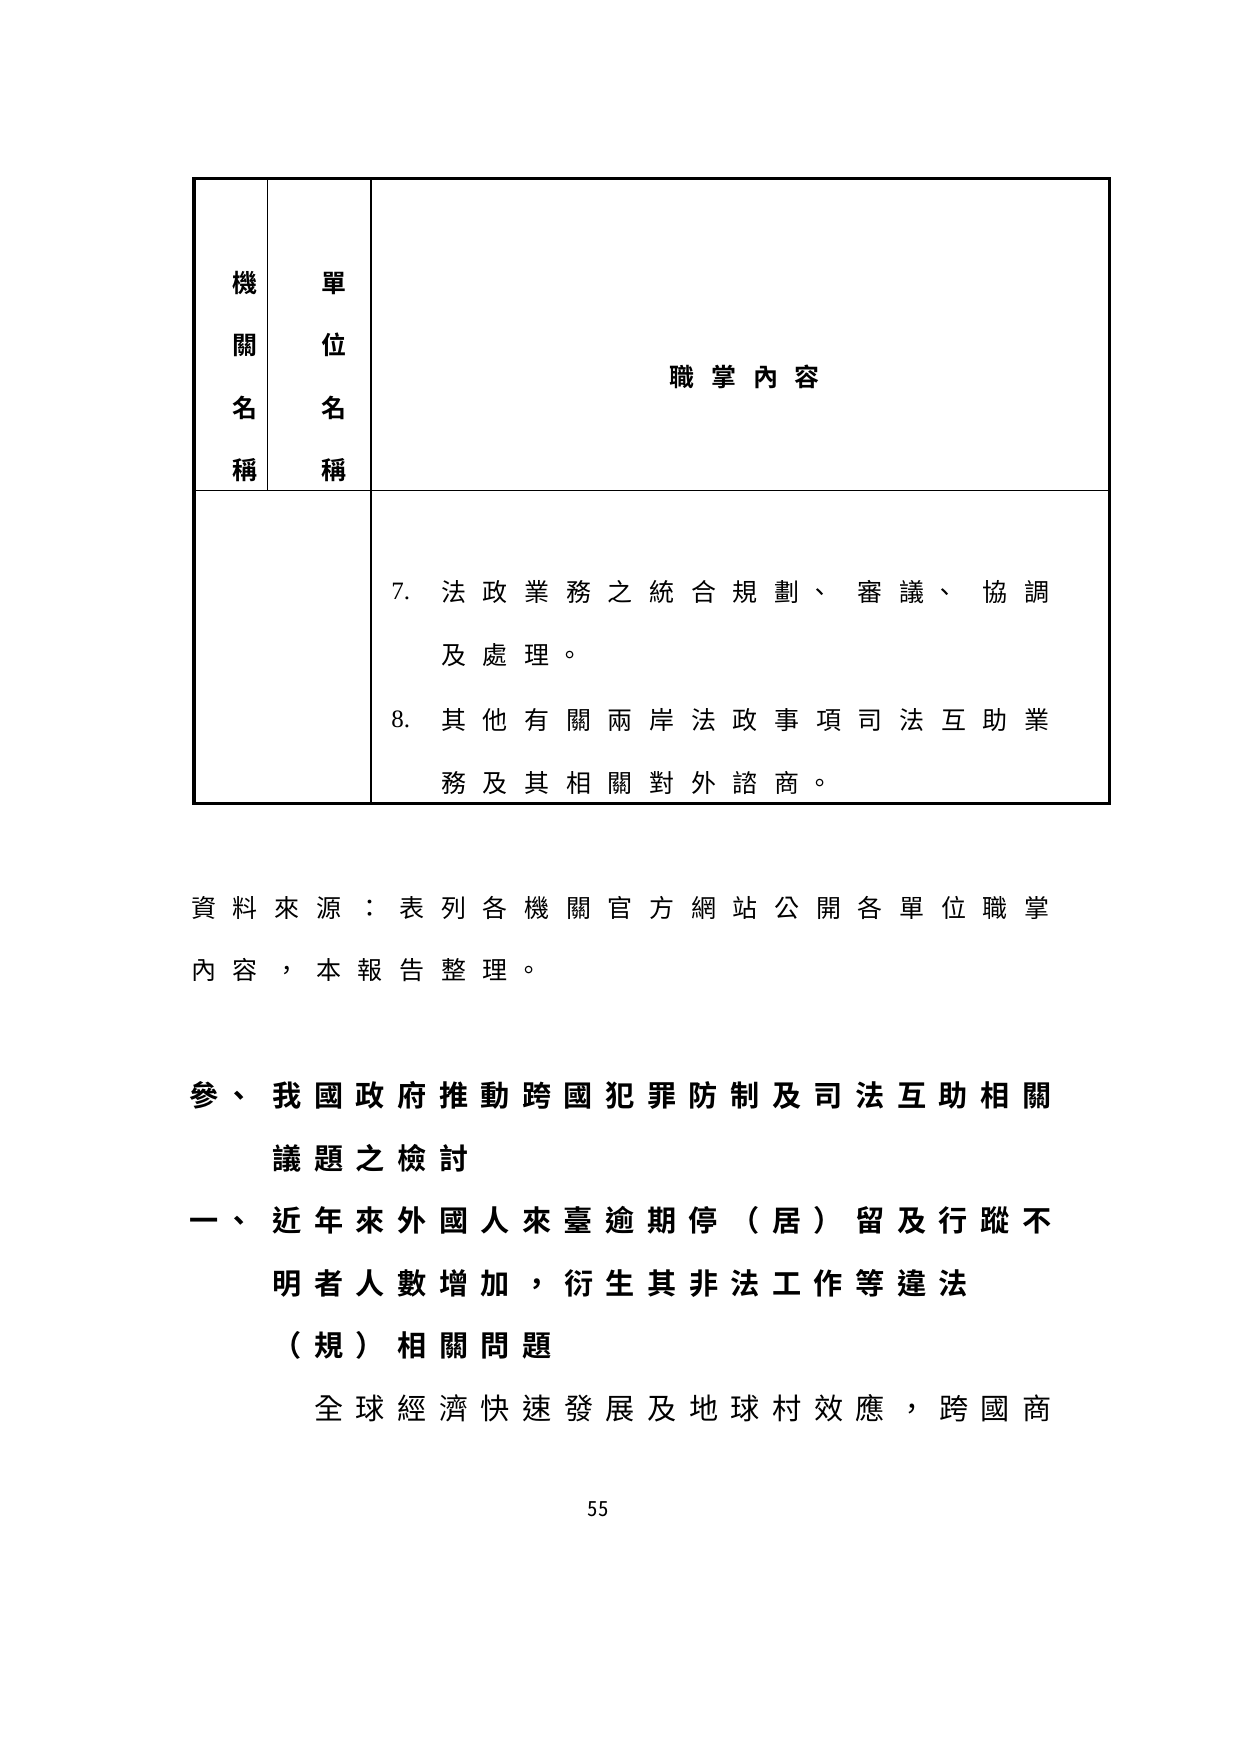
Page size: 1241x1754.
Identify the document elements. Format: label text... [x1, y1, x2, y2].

text 全球經濟快速發展及地球村效應，跨國商務往來、旅遊、求學、工作及結婚絡繹不絕，在龐大跨國性人口移動同時，亦衍生不少外來人口於我國違法（規）之情事。加以我國自105年度起陸續給予新南向目標國家各項簽證便利措施後，以觀光或探親事由來臺而逾期停留人數上升，衍生非法工作等違法（規）情事亦隨之增加。說明如下： [242, 1365, 1058, 1427]
table_cell [196, 491, 370, 802]
text 資料來源：表列各機關官方網站公開各單位職掌內容，本報告整理。 [183, 865, 1058, 990]
text 一、近年來外國人來臺逾期停（居）留及行蹤不明者人數增加，衍生其非法工作等違法（規）相關問題 [183, 1177, 1058, 1365]
table_header 單位 名稱 [268, 180, 370, 490]
text 參、我國政府推動跨國犯罪防制及司法互助相關議題之檢討 [183, 1052, 1058, 1177]
table_header 機關名稱 [196, 180, 267, 490]
table_header 職掌內容 [372, 180, 1108, 490]
table_cell 兩岸關係涉外事務之整體情勢研析及規劃。 兩岸法政事務之政策研析、規劃、審議及協調。 兩岸訂定協議相關法制之研究。 兩岸法政相關議題所涉協商事項之研擬、規劃及推動。 大陸地區法制研究。 兩岸司法、法務、醫藥食安、勞工、內政、天然災害及消費者保護等。 法政業務之統合規劃、審議、協調及處理。 其他有關兩岸法政事項司法互助業務及其相關對外諮商。 [372, 491, 1108, 802]
